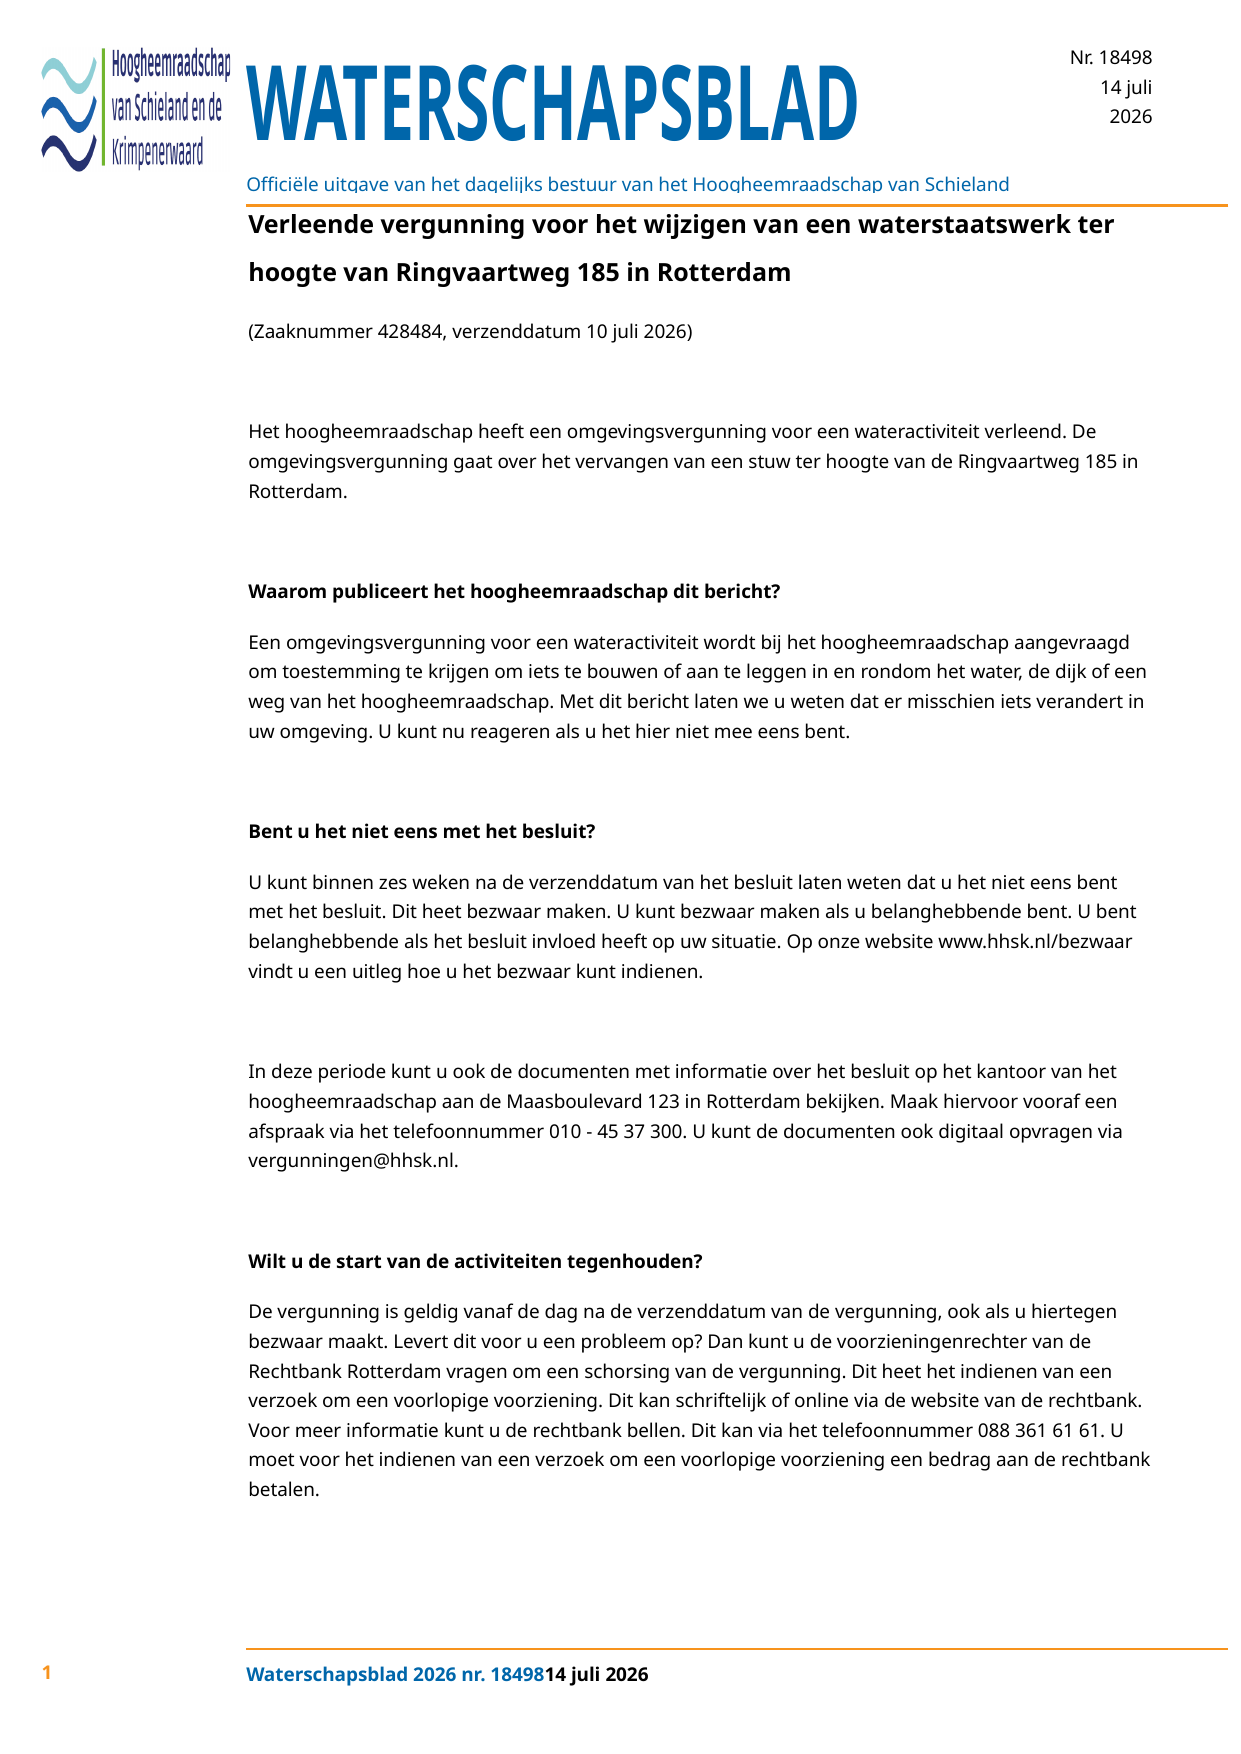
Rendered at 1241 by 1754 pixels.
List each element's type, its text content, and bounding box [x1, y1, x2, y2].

text In deze periode kunt u ook de documenten met informatie over het besluit op het kantoor van het hoogheemraadschap aan de Maasboulevard 123 in Rotterdam bekijken. Maak hiervoor vooraf een afspraak via het telefoonnummer 010 - 45 37 300. U kunt de documenten ook digitaal opvragen via vergunningen@hhsk.nl. [248, 1059, 1152, 1173]
picture [41, 47, 231, 172]
text U kunt binnen zes weken na de verzenddatum van het besluit laten weten dat u het niet eens bent met het besluit. Dit heet bezwaar maken. U kunt bezwaar maken als u belanghebbende bent. U bent belanghebbende als het besluit invloed heeft op uw situatie. Op onze website www.hhsk.nl/bezwaar vindt u een uitleg hoe u het bezwaar kunt indienen. [248, 869, 1152, 984]
text Het hoogheemraadschap heeft een omgevingsvergunning voor een wateractiviteit verleend. De omgevingsvergunning gaat over het vervangen van een stuw ter hoogte van de Ringvaartweg 185 in Rotterdam. [248, 419, 1152, 504]
text Bent u het niet eens met het besluit? [248, 819, 1152, 844]
text De vergunning is geldig vanaf de dag na de verzenddatum van de vergunning, ook als u hiertegen bezwaar maakt. Levert dit voor u een probleem op? Dan kunt u de voorzieningenrechter van de Rechtbank Rotterdam vragen om een schorsing van de vergunning. Dit heet het indienen van een verzoek om een voorlopige voorziening. Dit kan schriftelijk of online via de website van de rechtbank. Voor meer informatie kunt u de rechtbank bellen. Dit kan via het telefoonnummer 088 361 61 61. U moet voor het indienen van een verzoek om een voorlopige voorziening een bedrag aan de rechtbank betalen. [248, 1299, 1152, 1502]
text Verleende vergunning voor het wijzigen van een waterstaatswerk ter hoogte van Ringvaartweg 185 in Rotterdam [248, 207, 1152, 288]
text Een omgevingsvergunning voor een wateractiviteit wordt bij het hoogheemraadschap aangevraagd om toestemming te krijgen om iets te bouwen of aan te leggen in en rondom het water, de dijk of een weg van het hoogheemraadschap. Met dit bericht laten we u weten dat er misschien iets verandert in uw omgeving. U kunt nu reageren als u het hier niet mee eens bent. [248, 629, 1152, 744]
text Wilt u de start van de activiteiten tegenhouden? [248, 1248, 1152, 1274]
text Waarom publiceert het hoogheemraadschap dit bericht? [248, 579, 1152, 604]
text (Zaaknummer 428484, verzenddatum 10 juli 2026) [248, 318, 1152, 344]
